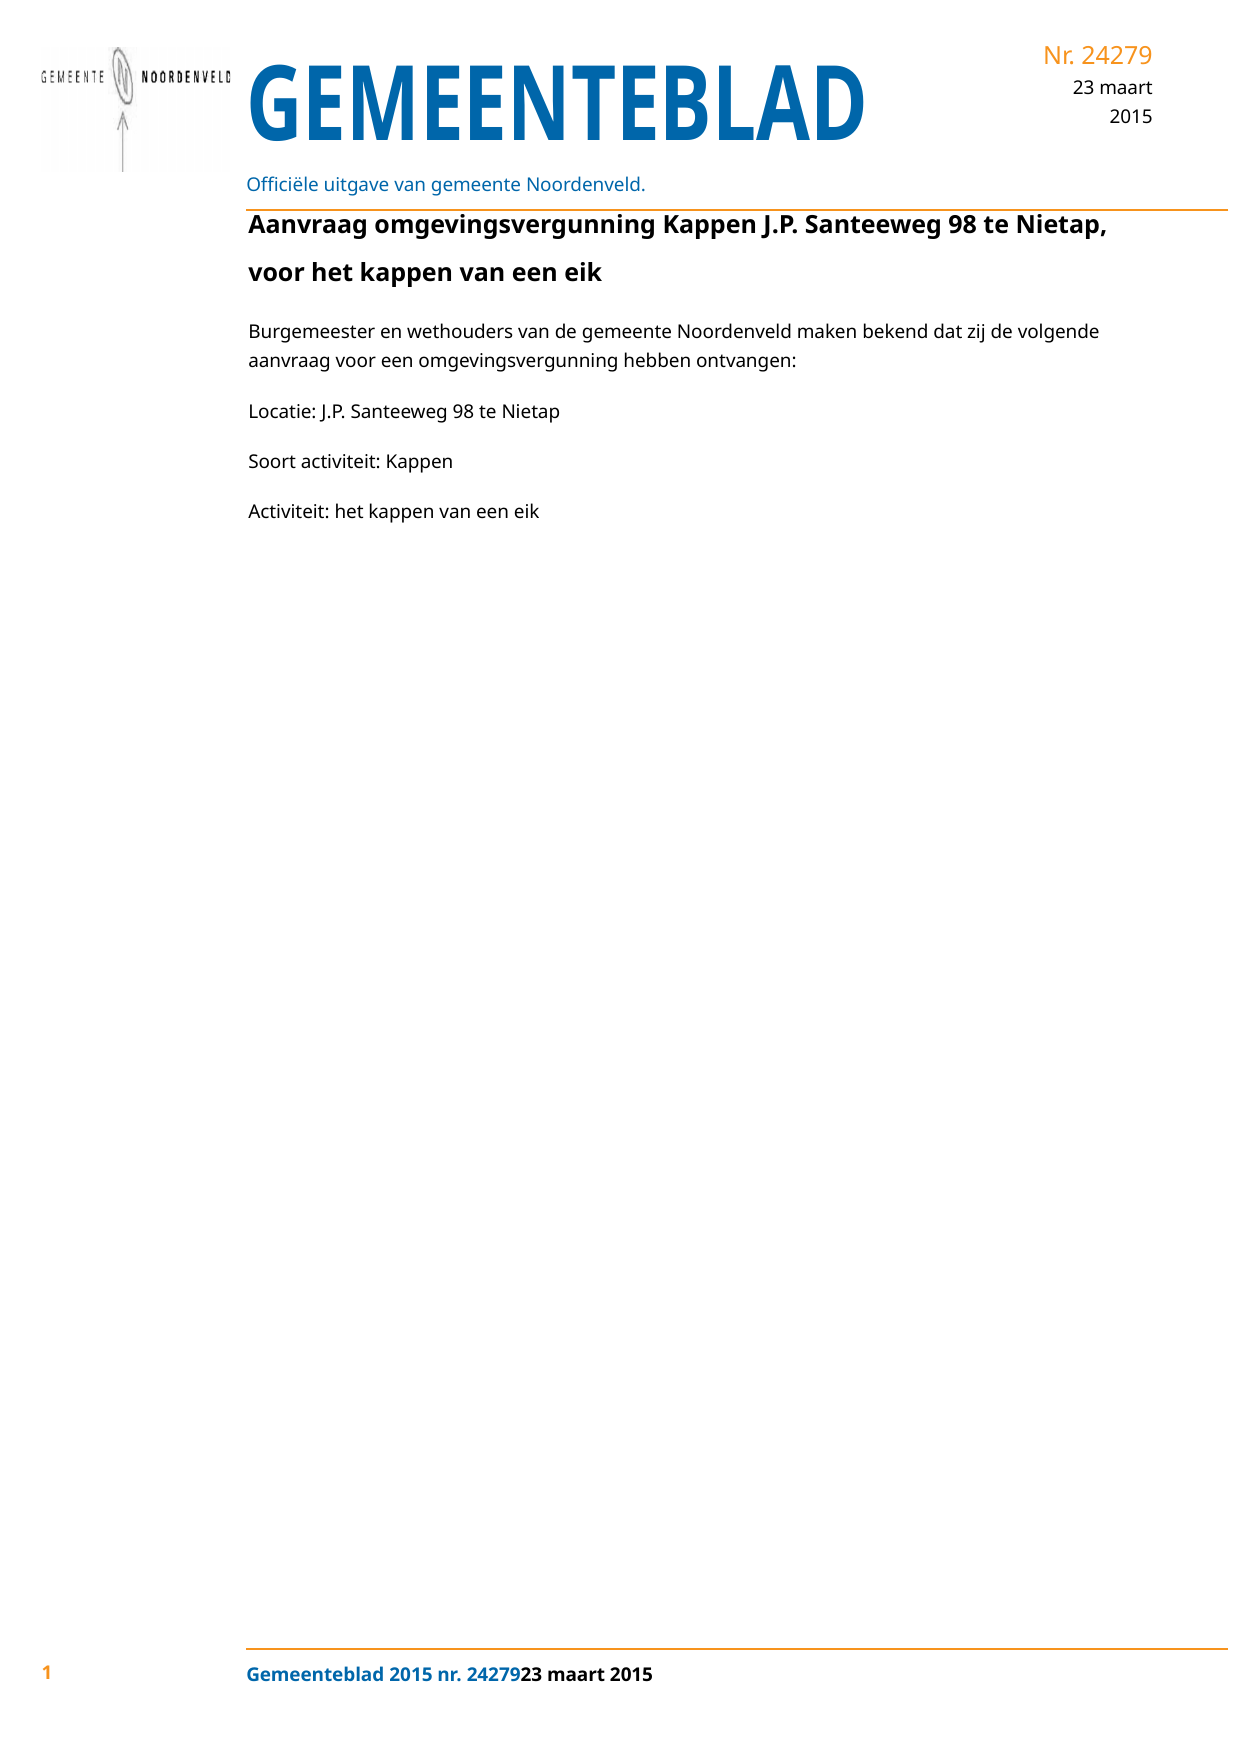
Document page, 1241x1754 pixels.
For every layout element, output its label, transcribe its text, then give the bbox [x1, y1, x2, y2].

text Soort activiteit: Kappen [248, 448, 1152, 474]
text Activiteit: het kappen van een eik [248, 499, 1152, 524]
picture [41, 47, 231, 172]
text Locatie: J.P. Santeeweg 98 te Nietap [248, 398, 1152, 424]
text Burgemeester en wethouders van de gemeente Noordenveld maken bekend dat zij de volgende aanvraag voor een omgevingsvergunning hebben ontvangen: [248, 318, 1152, 373]
text Aanvraag omgevingsvergunning Kappen J.P. Santeeweg 98 te Nietap, voor het kappen van een eik [248, 211, 1152, 288]
